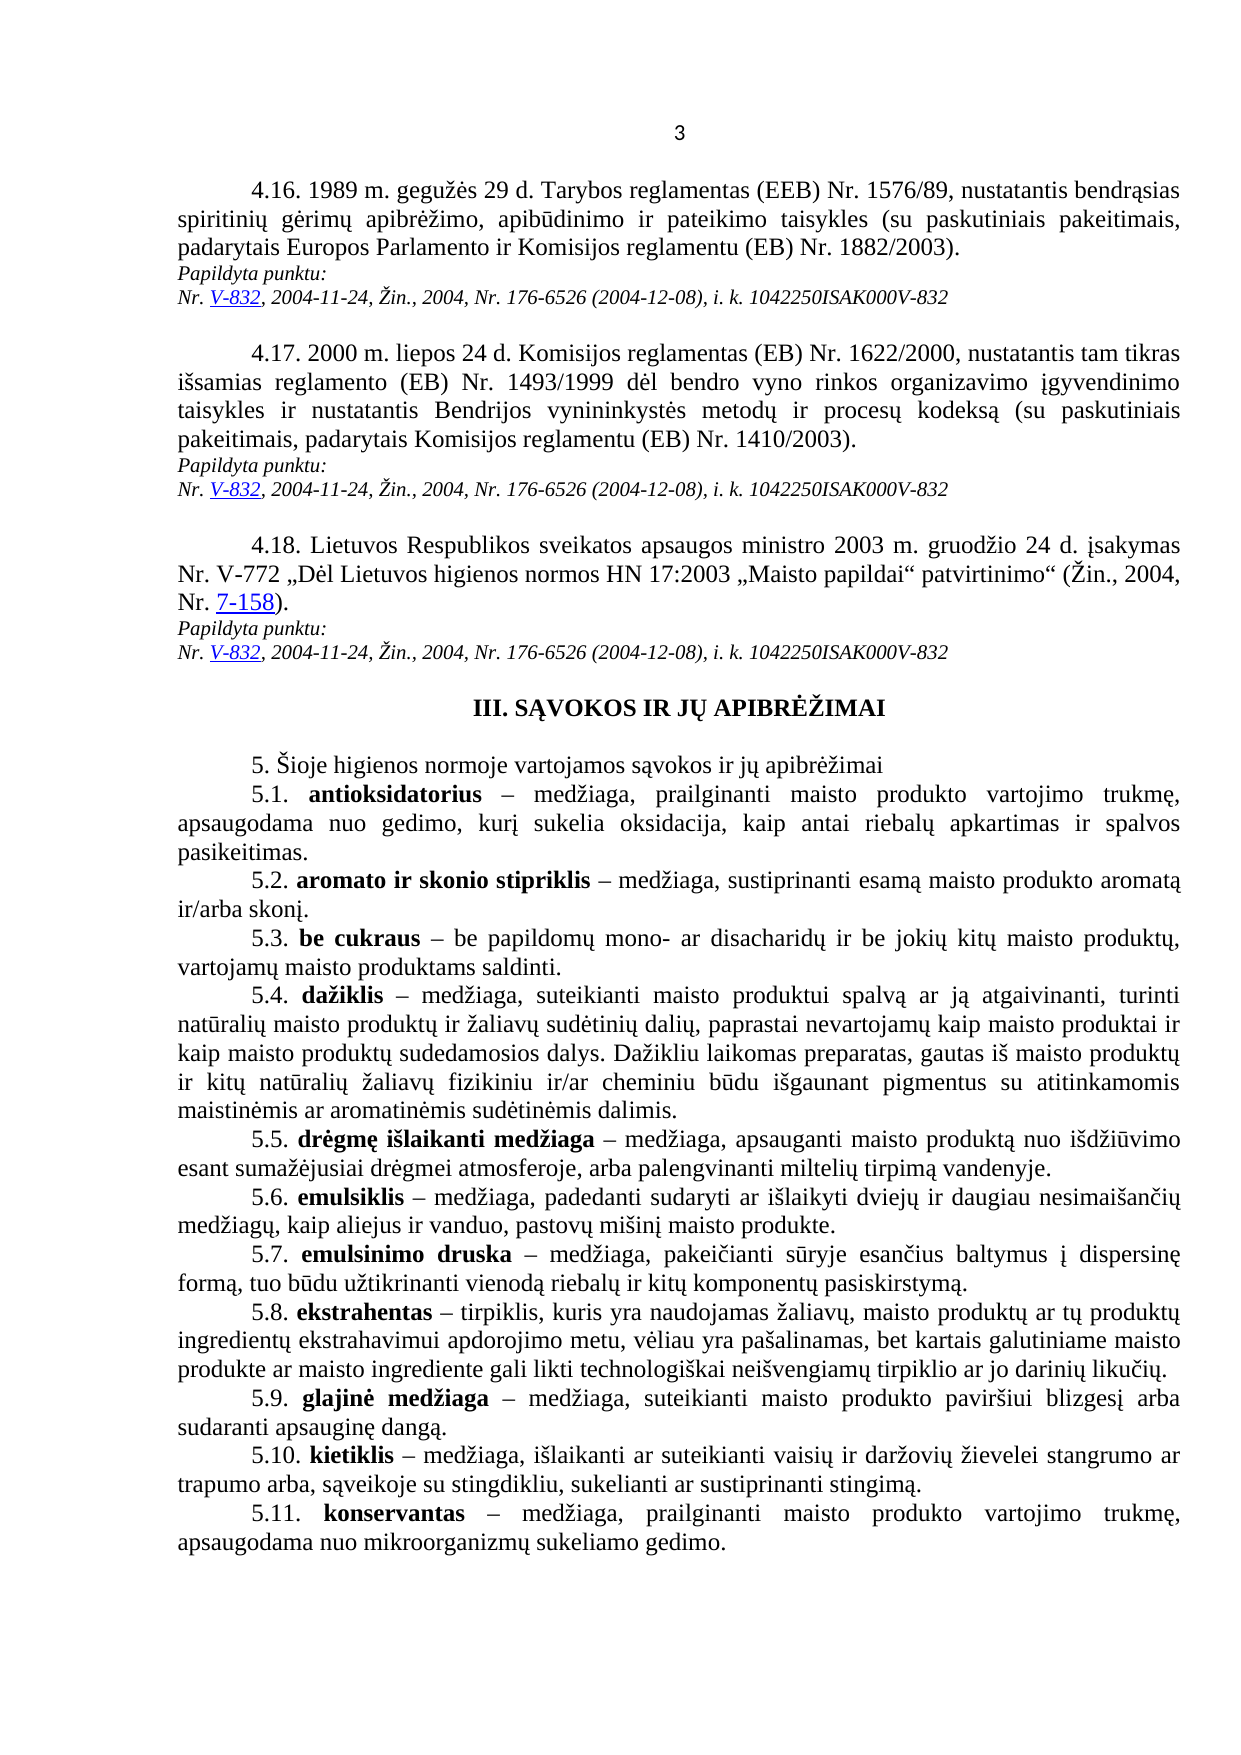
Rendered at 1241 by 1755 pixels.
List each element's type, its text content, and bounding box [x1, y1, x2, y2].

text Nr. V-832, 2004-11-24, Žin., 2004, Nr. 176-6526 (2004-12-08), i. k. 1042250ISAK000V-832 [177, 285, 1181, 309]
text 5. Šioje higienos normoje vartojamos sąvokos ir jų apibrėžimai [177, 751, 1181, 779]
text Nr. V-832, 2004-11-24, Žin., 2004, Nr. 176-6526 (2004-12-08), i. k. 1042250ISAK000V-832 [177, 640, 1181, 664]
text 4.18. Lietuvos Respublikos sveikatos apsaugos ministro 2003 m. gruodžio 24 d. įsakymas Nr. V-772 „Dėl Lietuvos higienos normos HN 17:2003 „Maisto papildai“ patvirtinimo“ (Žin., 2004, Nr. 7-158). [177, 530, 1181, 616]
text 5.2. aromato ir skonio stipriklis – medžiaga, sustiprinanti esamą maisto produkto aromatą ir/arba skonį. [177, 866, 1181, 923]
text 4.17. 2000 m. liepos 24 d. Komisijos reglamentas (EB) Nr. 1622/2000, nustatantis tam tikras išsamias reglamento (EB) Nr. 1493/1999 dėl bendro vyno rinkos organizavimo įgyvendinimo taisykles ir nustatantis Bendrijos vynininkystės metodų ir procesų kodeksą (su paskutiniais pakeitimais, padarytais Komisijos reglamentu (EB) Nr. 1410/2003). [177, 338, 1181, 453]
text 5.8. ekstrahentas – tirpiklis, kuris yra naudojamas žaliavų, maisto produktų ar tų produktų ingredientų ekstrahavimui apdorojimo metu, vėliau yra pašalinamas, bet kartais galutiniame maisto produkte ar maisto ingrediente gali likti technologiškai neišvengiamų tirpiklio ar jo darinių likučių. [177, 1297, 1181, 1383]
text 5.9. glajinė medžiaga – medžiaga, suteikianti maisto produkto paviršiui blizgesį arba sudaranti apsauginę dangą. [177, 1383, 1181, 1441]
text 5.5. drėgmę išlaikanti medžiaga – medžiaga, apsauganti maisto produktą nuo išdžiūvimo esant sumažėjusiai drėgmei atmosferoje, arba palengvinanti miltelių tirpimą vandenyje. [177, 1124, 1181, 1182]
text Nr. V-832, 2004-11-24, Žin., 2004, Nr. 176-6526 (2004-12-08), i. k. 1042250ISAK000V-832 [177, 477, 1181, 501]
text 5.11. konservantas – medžiaga, prailginanti maisto produkto vartojimo trukmę, apsaugodama nuo mikroorganizmų sukeliamo gedimo. [177, 1498, 1181, 1556]
text III. SĄVOKOS IR JŲ APIBRĖŽIMAI [177, 693, 1181, 722]
text 5.3. be cukraus – be papildomų mono- ar disacharidų ir be jokių kitų maisto produktų, vartojamų maisto produktams saldinti. [177, 923, 1181, 981]
text 4.16. 1989 m. gegužės 29 d. Tarybos reglamentas (EEB) Nr. 1576/89, nustatantis bendrąsias spiritinių gėrimų apibrėžimo, apibūdinimo ir pateikimo taisykles (su paskutiniais pakeitimais, padarytais Europos Parlamento ir Komisijos reglamentu (EB) Nr. 1882/2003). [177, 175, 1181, 261]
text 5.4. dažiklis – medžiaga, suteikianti maisto produktui spalvą ar ją atgaivinanti, turinti natūralių maisto produktų ir žaliavų sudėtinių dalių, paprastai nevartojamų kaip maisto produktai ir kaip maisto produktų sudedamosios dalys. Dažikliu laikomas preparatas, gautas iš maisto produktų ir kitų natūralių žaliavų fizikiniu ir/ar cheminiu būdu išgaunant pigmentus su atitinkamomis maistinėmis ar aromatinėmis sudėtinėmis dalimis. [177, 981, 1181, 1124]
text 5.6. emulsiklis – medžiaga, padedanti sudaryti ar išlaikyti dviejų ir daugiau nesimaišančių medžiagų, kaip aliejus ir vanduo, pastovų mišinį maisto produkte. [177, 1182, 1181, 1239]
text 5.1. antioksidatorius – medžiaga, prailginanti maisto produkto vartojimo trukmę, apsaugodama nuo gedimo, kurį sukelia oksidacija, kaip antai riebalų apkartimas ir spalvos pasikeitimas. [177, 779, 1181, 866]
text 5.7. emulsinimo druska – medžiaga, pakeičianti sūryje esančius baltymus į dispersinę formą, tuo būdu užtikrinanti vienodą riebalų ir kitų komponentų pasiskirstymą. [177, 1239, 1181, 1297]
text Papildyta punktu: [177, 616, 1181, 640]
text 5.10. kietiklis – medžiaga, išlaikanti ar suteikianti vaisių ir daržovių žievelei stangrumo ar trapumo arba, sąveikoje su stingdikliu, sukelianti ar sustiprinanti stingimą. [177, 1441, 1181, 1498]
text Papildyta punktu: [177, 261, 1181, 285]
text Papildyta punktu: [177, 453, 1181, 477]
